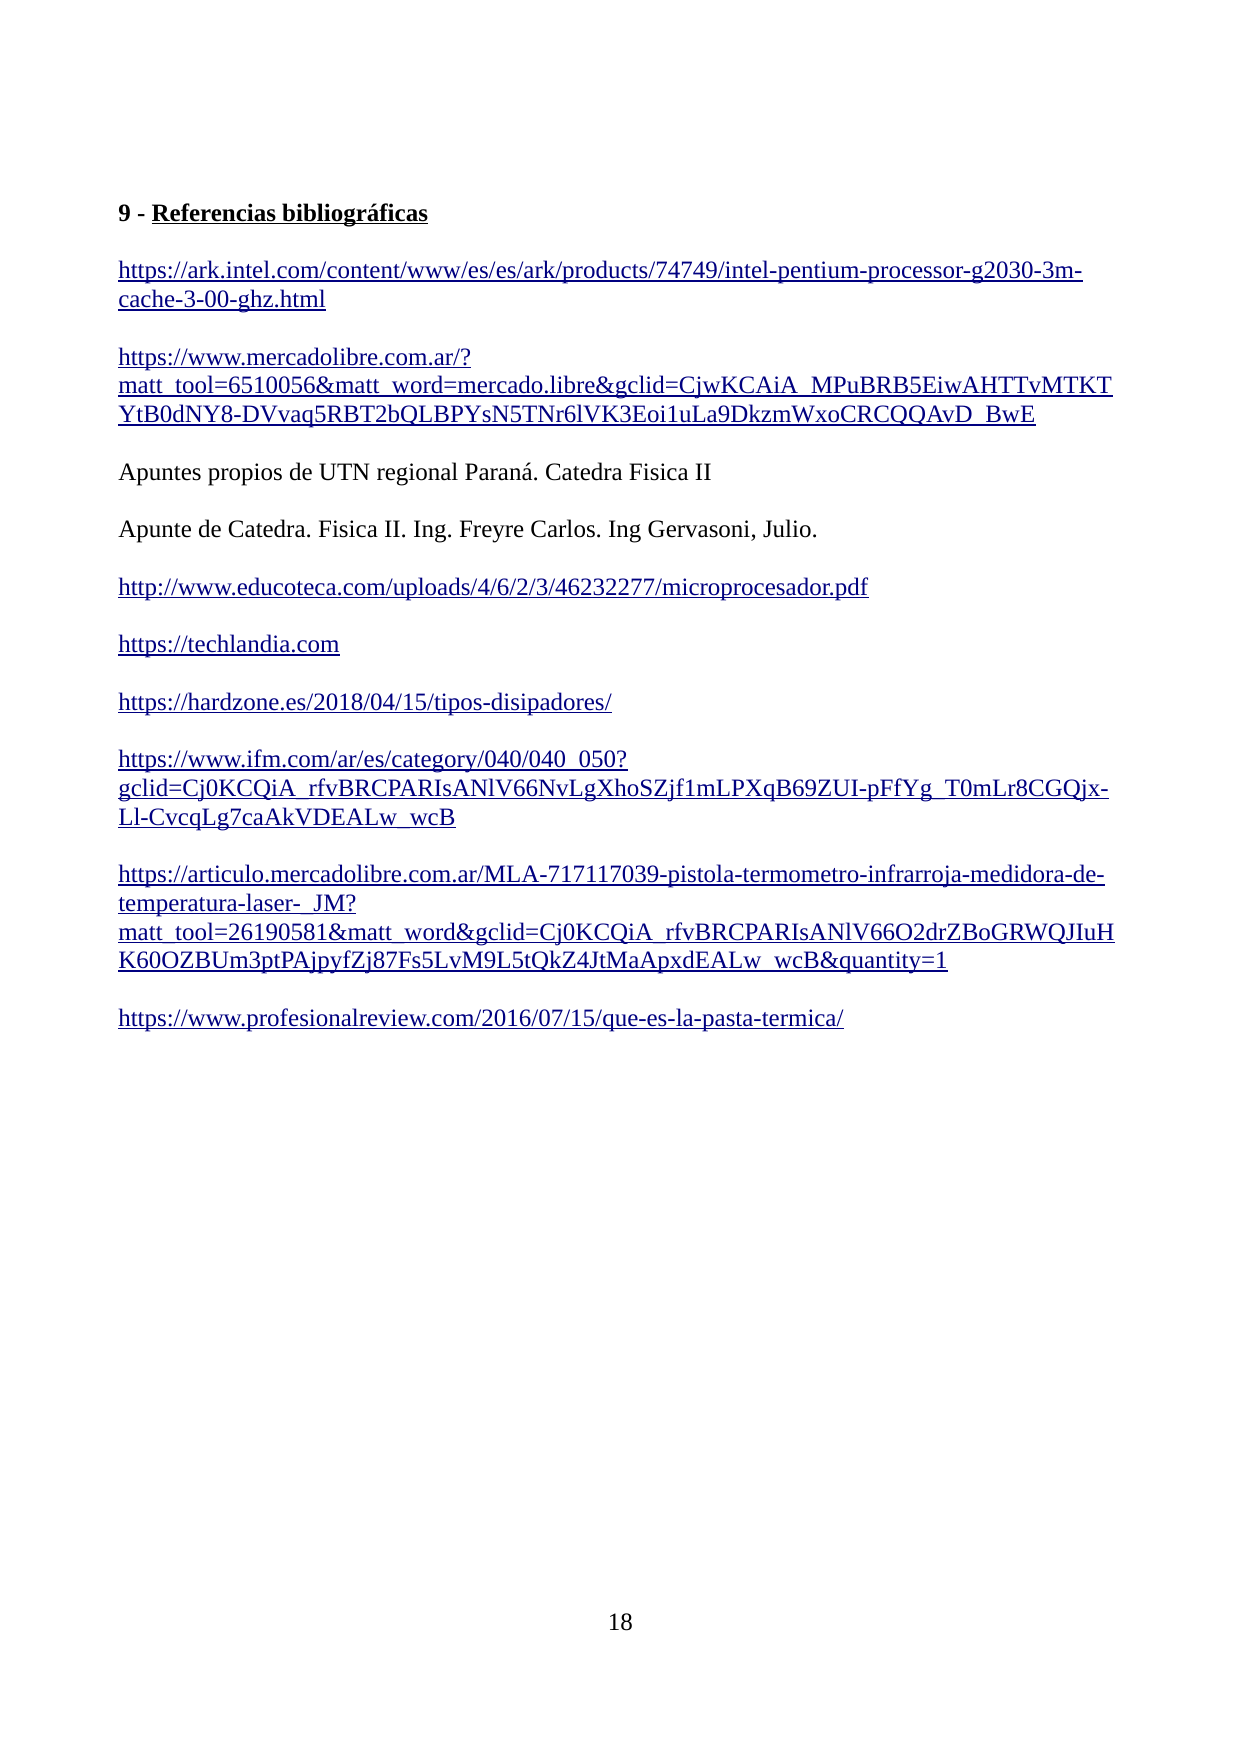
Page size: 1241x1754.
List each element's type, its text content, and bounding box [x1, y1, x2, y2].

text http://www.educoteca.com/uploads/4/6/2/3/46232277/microprocesador.pdf [118, 572, 1122, 600]
text https://ark.intel.com/content/www/es/es/ark/products/74749/intel-pentium-processor-g2030-3m-cache-3-00-ghz.html [118, 255, 1122, 313]
text https://hardzone.es/2018/04/15/tipos-disipadores/ [118, 687, 1122, 715]
text https://articulo.mercadolibre.com.ar/MLA-717117039-pistola-termometro-infrarroja-medidora-de-temperatura-laser-_JM?matt_tool=26190581&matt_word&gclid=Cj0KCQiA_rfvBRCPARIsANlV66O2drZBoGRWQJIuHK60OZBUm3ptPAjpyfZj87Fs5LvM9L5tQkZ4JtMaApxdEALw_wcB&quantity=1 [118, 859, 1122, 974]
text https://www.ifm.com/ar/es/category/040/040_050?gclid=Cj0KCQiA_rfvBRCPARIsANlV66NvLgXhoSZjf1mLPXqB69ZUI-pFfYg_T0mLr8CGQjx-Ll-CvcqLg7caAkVDEALw_wcB [118, 744, 1122, 830]
text Apuntes propios de UTN regional Paraná. Catedra Fisica II [118, 457, 1122, 485]
text https://www.mercadolibre.com.ar/?matt_tool=6510056&matt_word=mercado.libre&gclid=CjwKCAiA_MPuBRB5EiwAHTTvMTKTYtB0dNY8-DVvaq5RBT2bQLBPYsN5TNr6lVK3Eoi1uLa9DkzmWxoCRCQQAvD_BwE [118, 342, 1122, 428]
text https://www.profesionalreview.com/2016/07/15/que-es-la-pasta-termica/ [118, 1003, 1122, 1032]
text 9 - Referencias bibliográficas [118, 198, 1122, 227]
text 18 [118, 1607, 1122, 1635]
text Apunte de Catedra. Fisica II. Ing. Freyre Carlos. Ing Gervasoni, Julio. [118, 514, 1122, 543]
text https://techlandia.com [118, 629, 1122, 658]
